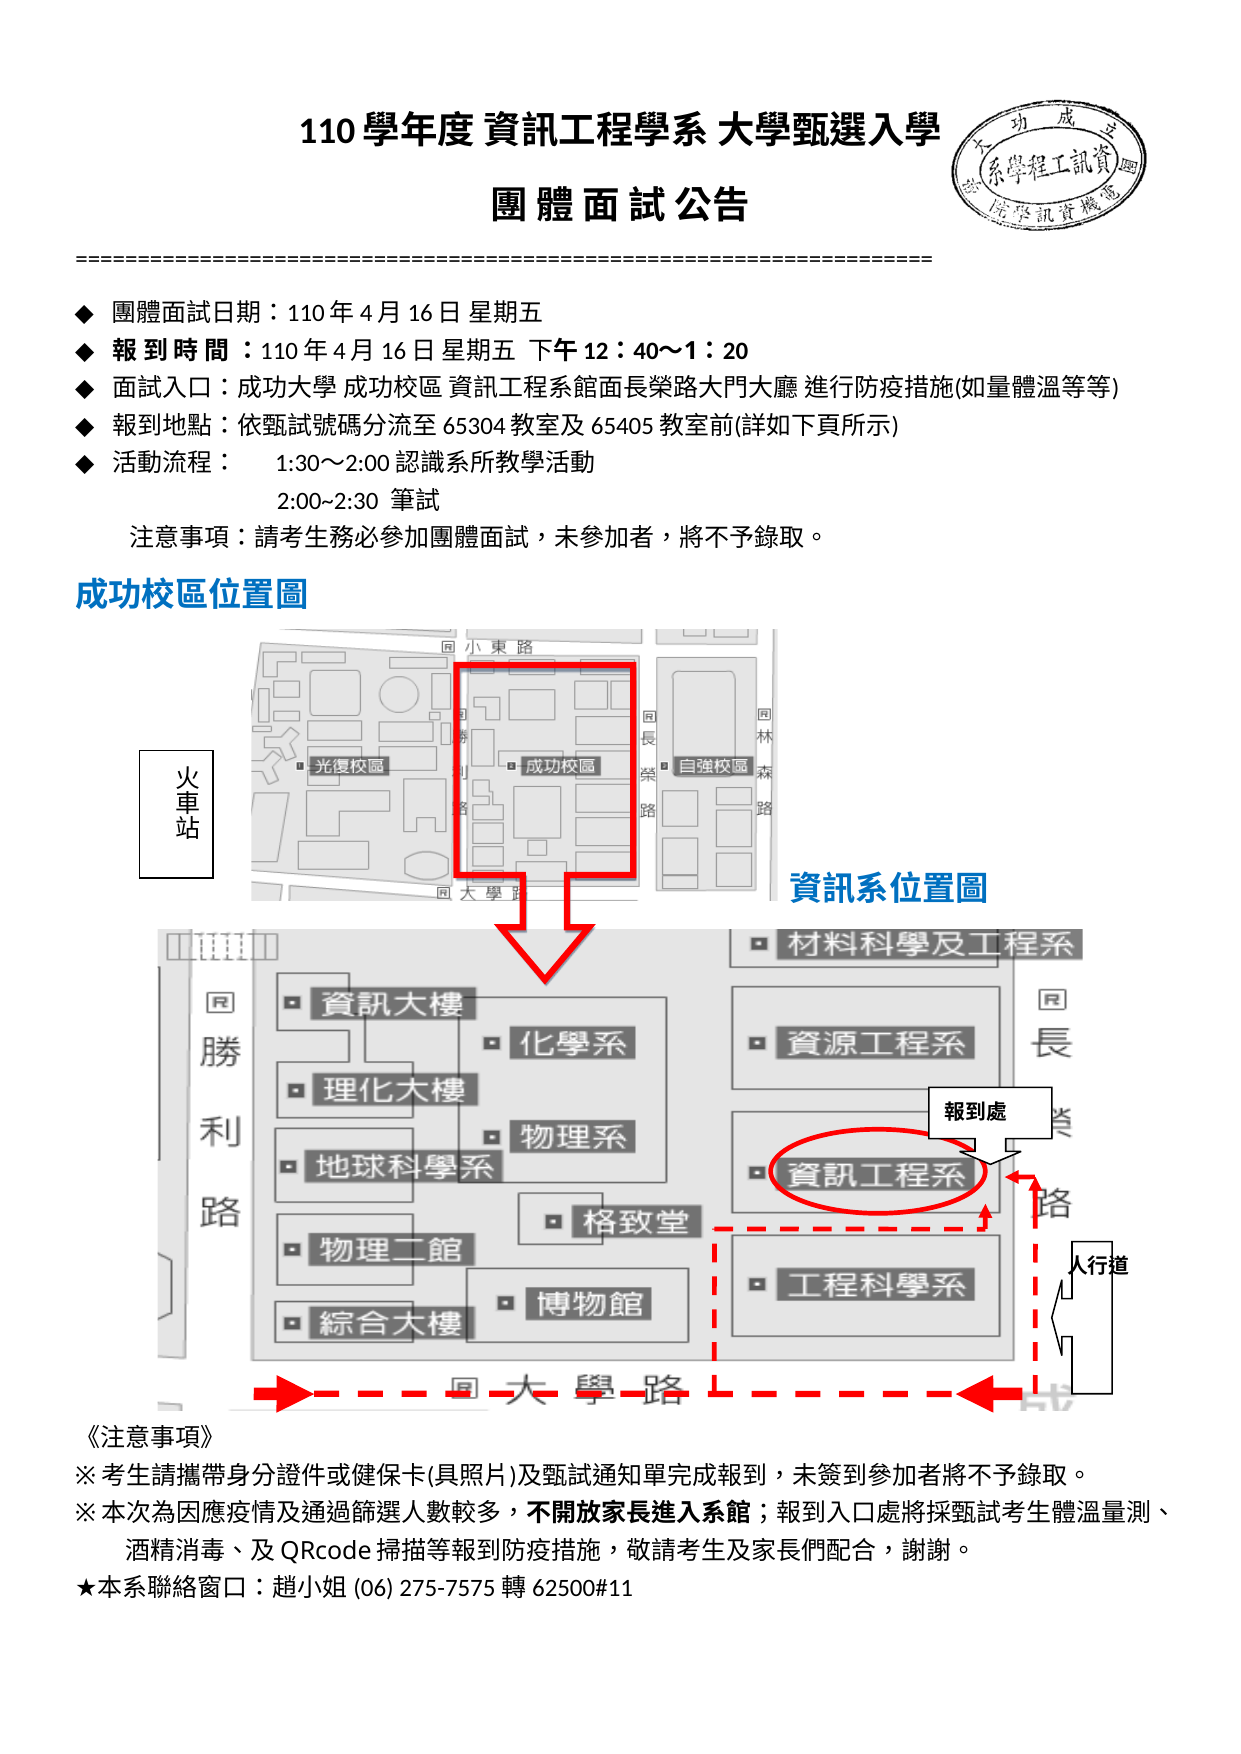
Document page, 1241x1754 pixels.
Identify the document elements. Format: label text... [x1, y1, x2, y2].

picture [463, 674, 630, 901]
list 團體面試日期：110年4月16日 星期五 [74, 292, 1165, 330]
list 報 到 時 間 ：110年4月16日 星期五 下午12：40〜1：20 [75, 330, 1165, 367]
text ※ 本次為因應疫情及通過篩選人數較多，不開放家長進入系館；報到入口處將採甄試考生體溫量測、酒精消毒、及QRcode掃描等報到防疫措施，敬請考生及家長們配合，謝謝。 [75, 1492, 1165, 1567]
list [528, 901, 563, 929]
list 注意事項：請考生務必參加團體面試，未參加者，將不予錄取。 [112, 517, 1165, 555]
list [75, 630, 519, 930]
list 活動流程： 1:30〜2:00 認識系所教學活動 [75, 442, 1165, 480]
list 資訊系位置圖 [573, 630, 1165, 930]
picture [251, 629, 778, 901]
text 2:00~2:30 筆試 [102, 480, 1165, 517]
text 報到處 [944, 1095, 1011, 1125]
list 成功校區位置圖 [75, 555, 1165, 630]
text 火車站 [169, 766, 206, 863]
list 面試入口：成功大學 成功校區 資訊工程系館面長榮路大門大廳 進行防疫措施(如量體溫等等) [75, 367, 1165, 405]
picture [157, 929, 1083, 1411]
list 報到地點：依甄試號碼分流至65304教室及65405教室前(詳如下頁所示) [75, 405, 1165, 442]
text 團 體 面 試 公告 [75, 164, 1165, 239]
text 《注意事項》 [75, 1417, 1165, 1455]
picture [512, 929, 578, 973]
text 110學年度 資訊工程學系 大學甄選入學 [75, 89, 1165, 164]
text ★本系聯絡窗口：趙小姐 (06) 275-7575 轉 62500#11 [75, 1567, 1165, 1605]
text 人行道 [1067, 1249, 1162, 1274]
list ===================================================================== [75, 239, 1165, 277]
text ※ 考生請攜帶身分證件或健保卡(具照片)及甄試通知單完成報到，未簽到參加者將不予錄取。 [75, 1455, 1165, 1492]
